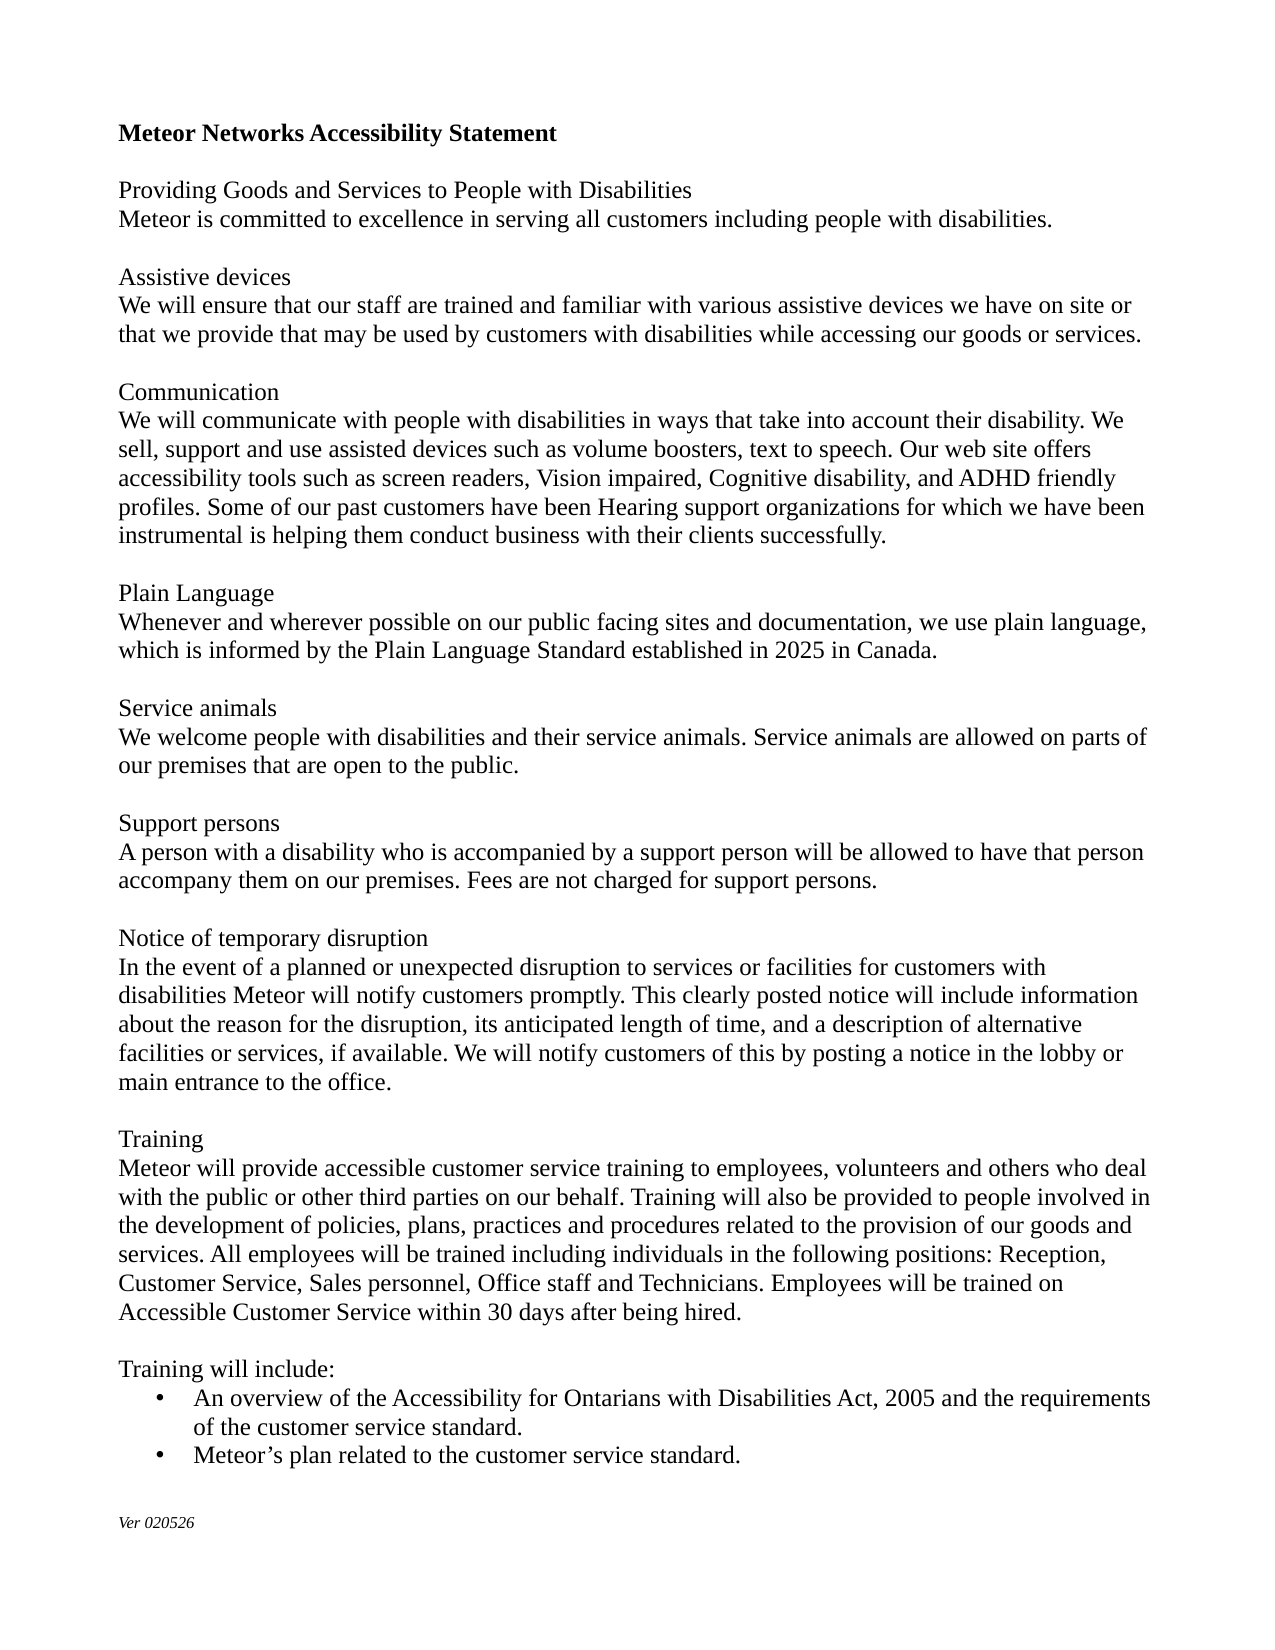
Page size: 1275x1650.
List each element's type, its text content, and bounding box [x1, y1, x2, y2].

text Meteor will provide accessible customer service training to employees, volunteers and others who deal with the public or other third parties on our behalf. Training will also be provided to people involved in the development of policies, plans, practices and procedures related to the provision of our goods and services. All employees will be trained including individuals in the following positions: Reception, Customer Service, Sales personnel, Office staff and Technicians. Employees will be trained on Accessible Customer Service within 30 days after being hired. [118, 1153, 1157, 1326]
text Plain Language [118, 578, 1157, 607]
list Meteor’s plan related to the customer service standard. [156, 1441, 1157, 1469]
text In the event of a planned or unexpected disruption to services or facilities for customers with disabilities Meteor will notify customers promptly. This clearly posted notice will include information about the reason for the disruption, its anticipated length of time, and a description of alternative facilities or services, if available. We will notify customers of this by posting a notice in the lobby or main entrance to the office. [118, 952, 1157, 1096]
text Service animals [118, 693, 1157, 722]
text Training will include: [118, 1354, 1157, 1383]
text Meteor Networks Accessibility Statement [118, 118, 1157, 147]
text We will ensure that our staff are trained and familiar with various assistive devices we have on site or that we provide that may be used by customers with disabilities while accessing our goods or services. [118, 291, 1157, 348]
text Meteor is committed to excellence in serving all customers including people with disabilities. [118, 204, 1157, 233]
text Support persons [118, 808, 1157, 837]
text We welcome people with disabilities and their service animals. Service animals are allowed on parts of our premises that are open to the public. [118, 722, 1157, 779]
text A person with a disability who is accompanied by a support person will be allowed to have that person accompany them on our premises. Fees are not charged for support persons. [118, 837, 1157, 894]
text Assistive devices [118, 262, 1157, 291]
text Communication [118, 377, 1157, 406]
text We will communicate with people with disabilities in ways that take into account their disability. We sell, support and use assisted devices such as volume boosters, text to speech. Our web site offers accessibility tools such as screen readers, Vision impaired, Cognitive disability, and ADHD friendly profiles. Some of our past customers have been Hearing support organizations for which we have been instrumental is helping them conduct business with their clients successfully. [118, 406, 1157, 549]
list An overview of the Accessibility for Ontarians with Disabilities Act, 2005 and the requirements of the customer service standard. [156, 1383, 1157, 1441]
text Providing Goods and Services to People with Disabilities [118, 176, 1157, 204]
text Training [118, 1124, 1157, 1153]
text Whenever and wherever possible on our public facing sites and documentation, we use plain language, which is informed by the Plain Language Standard established in 2025 in Canada. [118, 607, 1157, 664]
text Notice of temporary disruption [118, 923, 1157, 952]
